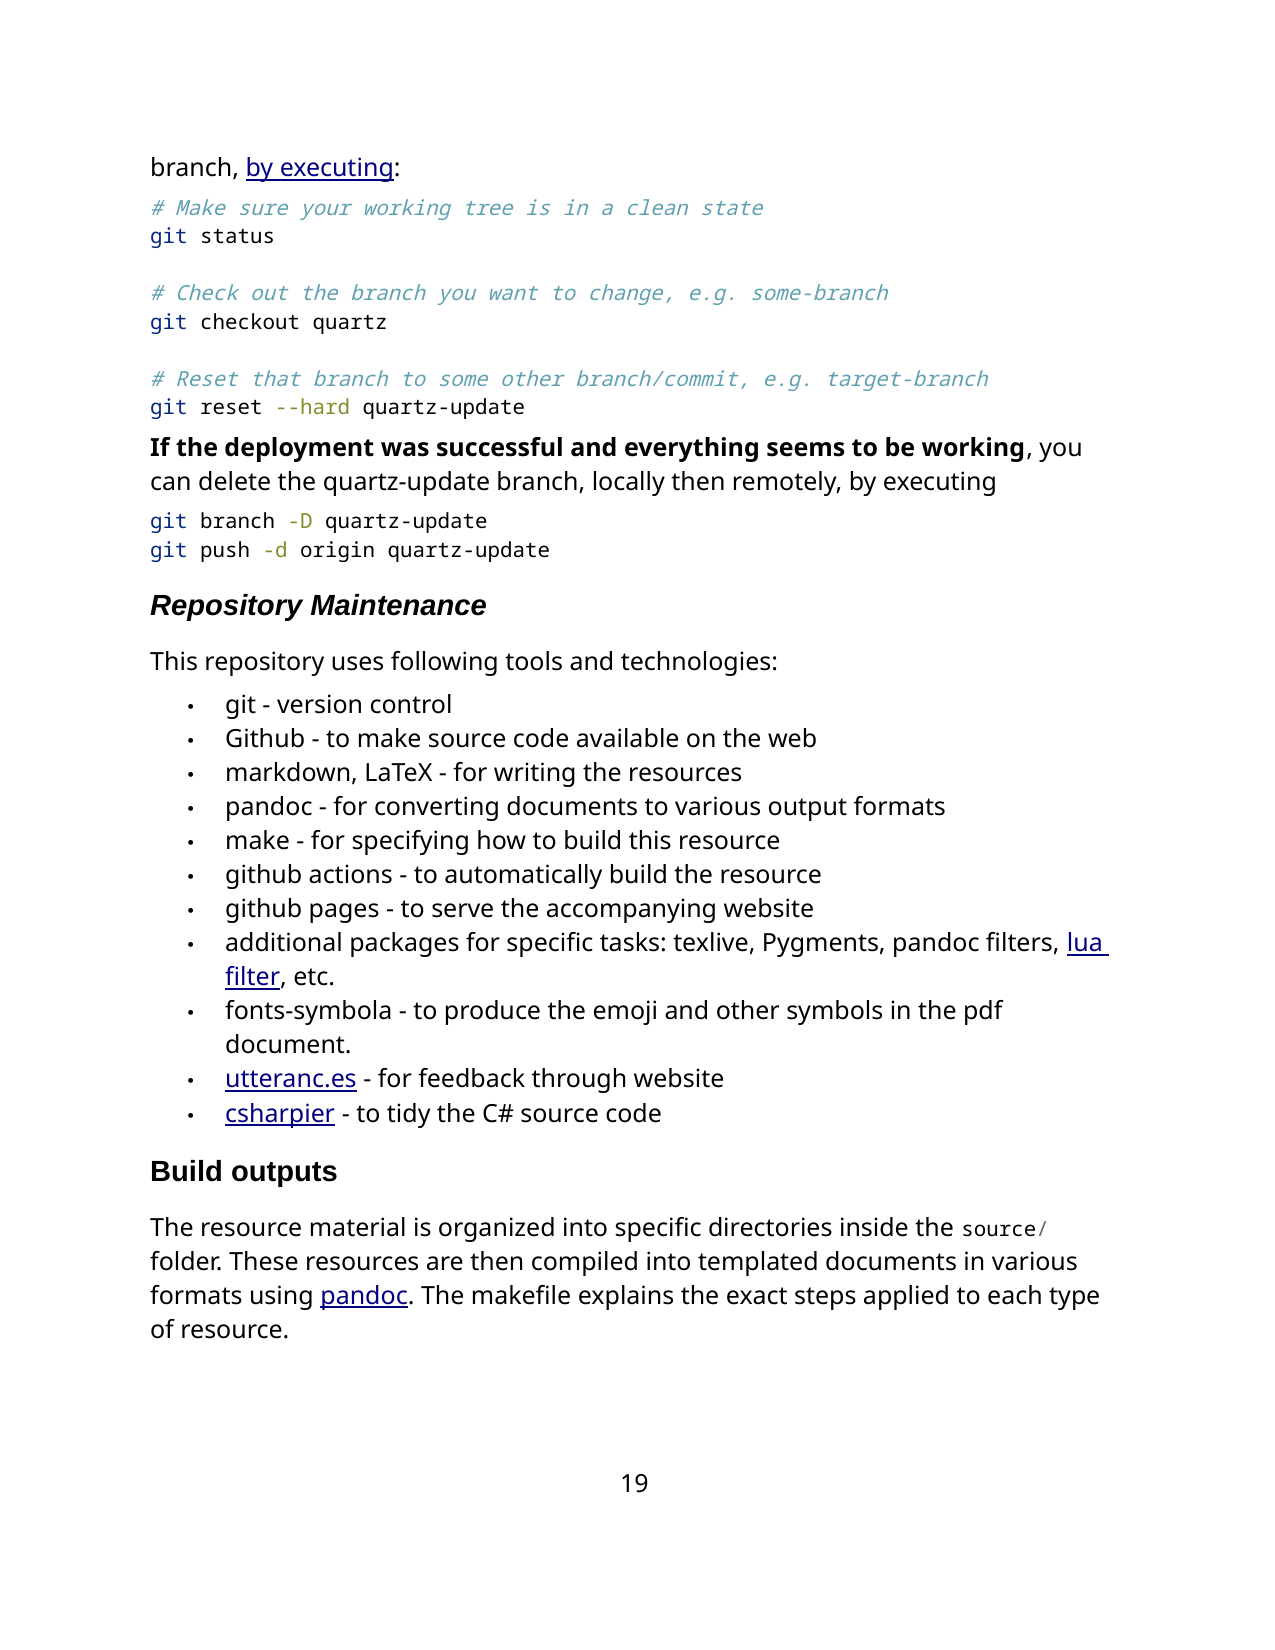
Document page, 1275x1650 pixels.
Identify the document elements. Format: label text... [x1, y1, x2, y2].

text git push -d origin quartz-update [150, 535, 1125, 563]
list markdown, LaTeX - for writing the resources [187, 754, 1125, 789]
list csharpier - to tidy the C# source code [187, 1095, 1125, 1129]
list pandoc - for converting documents to various output formats [187, 789, 1125, 823]
list utteranc.es - for feedback through website [187, 1061, 1125, 1095]
list additional packages for specific tasks: texlive, Pygments, pandoc filters, lua filter, etc. [187, 925, 1125, 993]
text git reset --hard quartz-update [150, 392, 1125, 421]
subtitle Repository Maintenance [150, 588, 1125, 622]
text If the deployment was successful and everything seems to be working, you can delete the quartz-update branch, locally then remotely, by executing [150, 429, 1125, 498]
text git checkout quartz [150, 307, 1125, 335]
text # Check out the branch you want to change, e.g. some-branch [150, 278, 1125, 307]
subtitle Build outputs [150, 1154, 1125, 1188]
list Github - to make source code available on the web [187, 721, 1125, 754]
list make - for specifying how to build this resource [187, 823, 1125, 857]
list github pages - to serve the accompanying website [187, 891, 1125, 925]
text This repository uses following tools and technologies: [150, 643, 1125, 677]
text git branch -D quartz-update [150, 507, 1125, 535]
text # Reset that branch to some other branch/commit, e.g. target-branch [150, 364, 1125, 392]
text branch, by executing: [150, 150, 1125, 184]
list fonts-symbola - to produce the emoji and other symbols in the pdf document. [187, 993, 1125, 1061]
text git status [150, 221, 1125, 250]
list git - version control [187, 686, 1125, 721]
list github actions - to automatically build the resource [187, 857, 1125, 891]
text # Make sure your working tree is in a clean state [150, 193, 1125, 221]
text The resource material is organized into specific directories inside the source/ folder. These resources are then compiled into templated documents in various formats using pandoc. The makefile explains the exact steps applied to each type of resource. [150, 1209, 1125, 1346]
